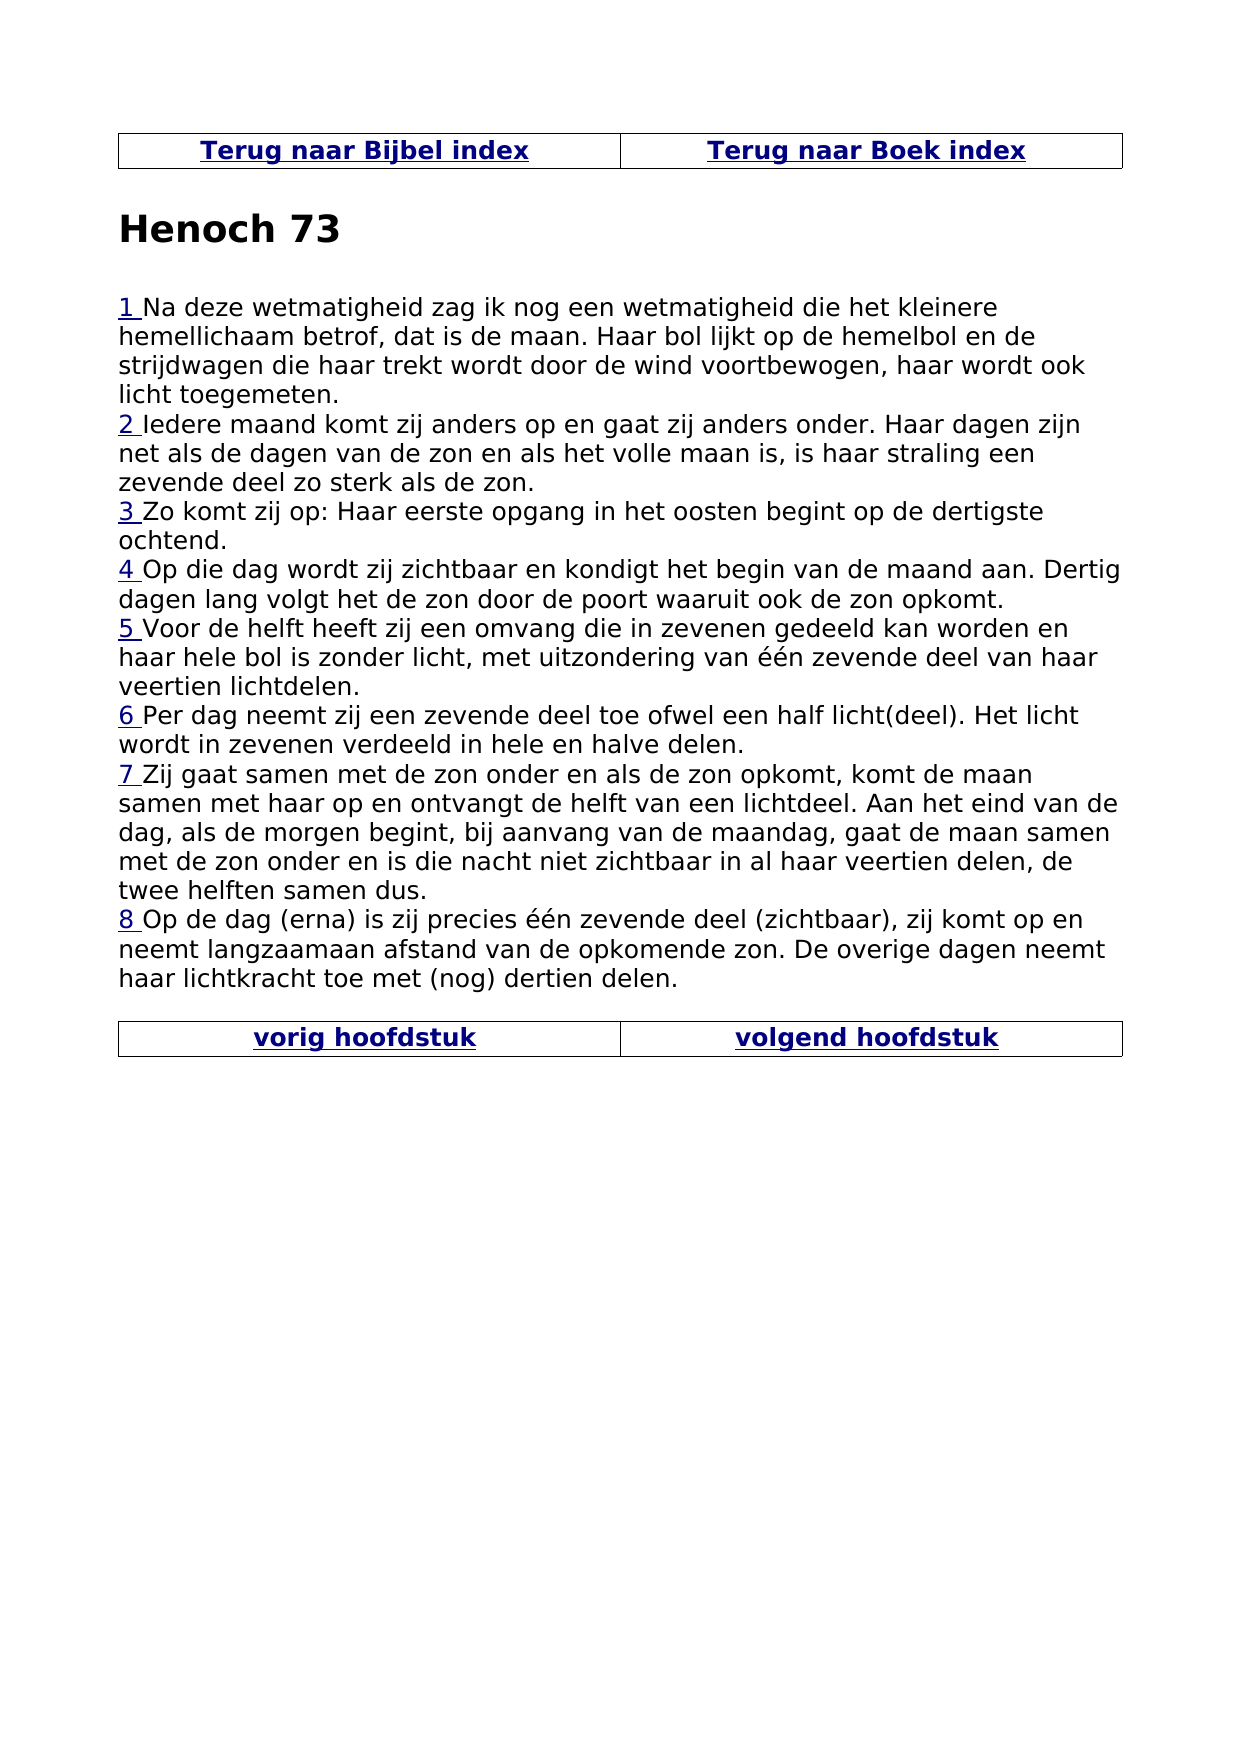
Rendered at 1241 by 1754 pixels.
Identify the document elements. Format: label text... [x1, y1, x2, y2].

text 1 Na deze wetmatigheid zag ik nog een wetmatigheid die het kleinere hemellichaam betrof, dat is de maan. Haar bol lijkt op de hemelbol en de strijdwagen die haar trekt wordt door de wind voortbewogen, haar wordt ook licht toegemeten. 2 Iedere maand komt zij anders op en gaat zij anders onder. Haar dagen zijn net als de dagen van de zon en als het volle maan is, is haar straling een zevende deel zo sterk als de zon. 3 Zo komt zij op: Haar eerste opgang in het oosten begint op de dertigste ochtend. 4 Op die dag wordt zij zichtbaar en kondigt het begin van de maand aan. Dertig dagen lang volgt het de zon door de poort waaruit ook de zon opkomt. 5 Voor de helft heeft zij een omvang die in zevenen gedeeld kan worden en haar hele bol is zonder licht, met uitzondering van één zevende deel van haar veertien lichtdelen. 6 Per dag neemt zij een zevende deel toe ofwel een half licht(deel). Het licht wordt in zevenen verdeeld in hele en halve delen. 7 Zij gaat samen met de zon onder en als de zon opkomt, komt de maan samen met haar op en ontvangt de helft van een lichtdeel. Aan het eind van de dag, als de morgen begint, bij aanvang van de maandag, gaat de maan samen met de zon onder en is die nacht niet zichtbaar in al haar veertien delen, de twee helften samen dus. 8 Op de dag (erna) is zij precies één zevende deel (zichtbaar), zij komt op en neemt langzaamaan afstand van de opkomende zon. De overige dagen neemt haar lichtkracht toe met (nog) dertien delen. [118, 264, 1122, 993]
table_header volgend hoofdstuk [621, 1022, 1122, 1056]
table_header vorig hoofdstuk [119, 1022, 620, 1056]
subtitle Henoch 73 [118, 208, 1122, 252]
table_header Terug naar Boek index [621, 134, 1122, 168]
table_header Terug naar Bijbel index [119, 134, 620, 168]
